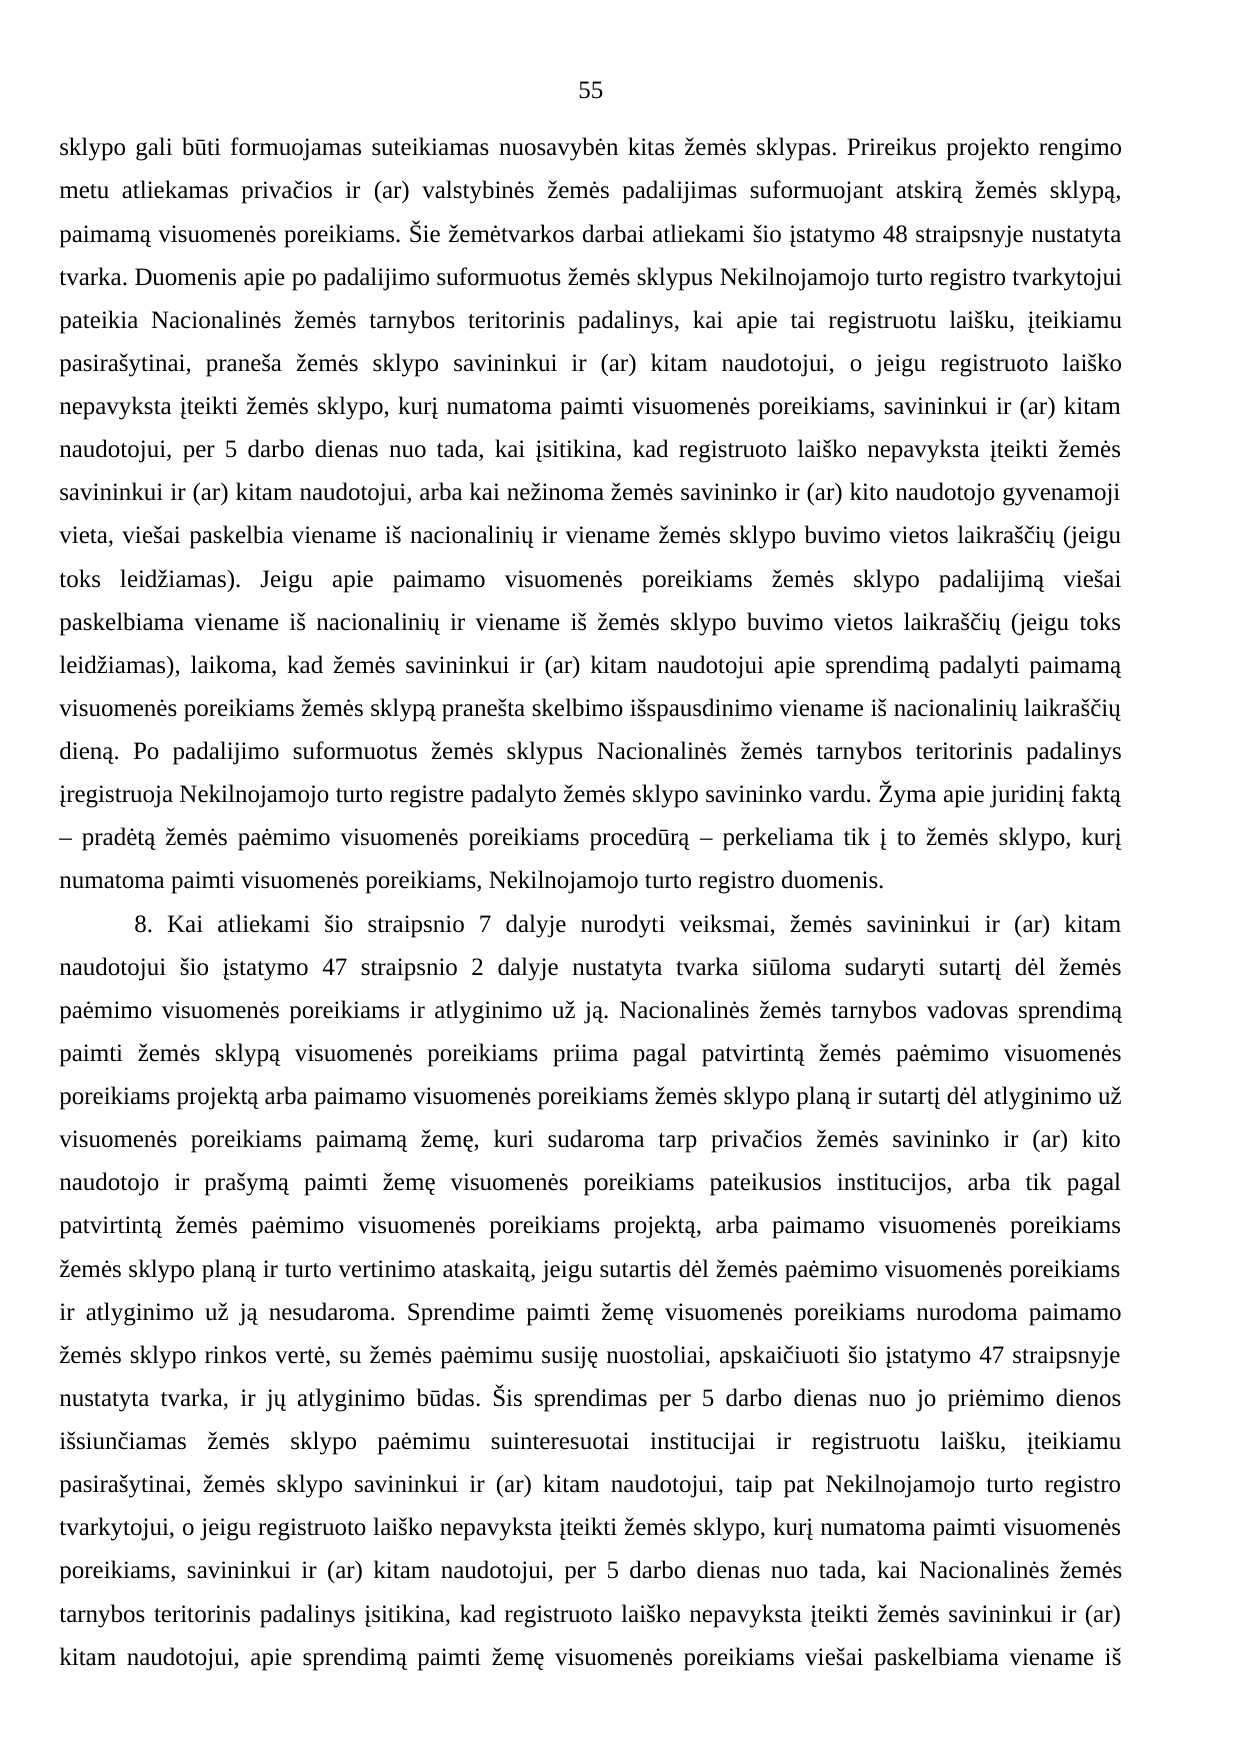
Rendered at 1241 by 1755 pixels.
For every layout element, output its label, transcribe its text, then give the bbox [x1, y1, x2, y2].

text 8. Kai atliekami šio straipsnio 7 dalyje nurodyti veiksmai, žemės savininkui ir (ar) kitam naudotojui šio įstatymo 47 straipsnio 2 dalyje nustatyta tvarka siūloma sudaryti sutartį dėl žemės paėmimo visuomenės poreikiams ir atlyginimo už ją. Nacionalinės žemės tarnybos vadovas sprendimą paimti žemės sklypą visuomenės poreikiams priima pagal patvirtintą žemės paėmimo visuomenės poreikiams projektą arba paimamo visuomenės poreikiams žemės sklypo planą ir sutartį dėl atlyginimo už visuomenės poreikiams paimamą žemę, kuri sudaroma tarp privačios žemės savininko ir (ar) kito naudotojo ir prašymą paimti žemę visuomenės poreikiams pateikusios institucijos, arba tik pagal patvirtintą žemės paėmimo visuomenės poreikiams projektą, arba paimamo visuomenės poreikiams žemės sklypo planą ir turto vertinimo ataskaitą, jeigu sutartis dėl žemės paėmimo visuomenės poreikiams ir atlyginimo už ją nesudaroma. Sprendime paimti žemę visuomenės poreikiams nurodoma paimamo žemės sklypo rinkos vertė, su žemės paėmimu susiję nuostoliai, apskaičiuoti šio įstatymo 47 straipsnyje nustatyta tvarka, ir jų atlyginimo būdas. Šis sprendimas per 5 darbo dienas nuo jo priėmimo dienos išsiunčiamas žemės sklypo paėmimu suinteresuotai institucijai ir registruotu laišku, įteikiamu pasirašytinai, žemės sklypo savininkui ir (ar) kitam naudotojui, taip pat Nekilnojamojo turto registro tvarkytojui, o jeigu registruoto laiško nepavyksta įteikti žemės sklypo, kurį numatoma paimti visuomenės poreikiams, savininkui ir (ar) kitam naudotojui, per 5 darbo dienas nuo tada, kai Nacionalinės žemės tarnybos teritorinis padalinys įsitikina, kad registruoto laiško nepavyksta įteikti žemės savininkui ir (ar) kitam naudotojui, apie sprendimą paimti žemę visuomenės poreikiams viešai paskelbiama viename iš [59, 909, 1122, 1671]
text sklypo gali būti formuojamas suteikiamas nuosavybėn kitas žemės sklypas. Prireikus projekto rengimo metu atliekamas privačios ir (ar) valstybinės žemės padalijimas suformuojant atskirą žemės sklypą, paimamą visuomenės poreikiams. Šie žemėtvarkos darbai atliekami šio įstatymo 48 straipsnyje nustatyta tvarka. Duomenis apie po padalijimo suformuotus žemės sklypus Nekilnojamojo turto registro tvarkytojui pateikia Nacionalinės žemės tarnybos teritorinis padalinys, kai apie tai registruotu laišku, įteikiamu pasirašytinai, praneša žemės sklypo savininkui ir (ar) kitam naudotojui, o jeigu registruoto laiško nepavyksta įteikti žemės sklypo, kurį numatoma paimti visuomenės poreikiams, savininkui ir (ar) kitam naudotojui, per 5 darbo dienas nuo tada, kai įsitikina, kad registruoto laiško nepavyksta įteikti žemės savininkui ir (ar) kitam naudotojui, arba kai nežinoma žemės savininko ir (ar) kito naudotojo gyvenamoji vieta, viešai paskelbia viename iš nacionalinių ir viename žemės sklypo buvimo vietos laikraščių (jeigu toks leidžiamas). Jeigu apie paimamo visuomenės poreikiams žemės sklypo padalijimą viešai paskelbiama viename iš nacionalinių ir viename iš žemės sklypo buvimo vietos laikraščių (jeigu toks leidžiamas), laikoma, kad žemės savininkui ir (ar) kitam naudotojui apie sprendimą padalyti paimamą visuomenės poreikiams žemės sklypą pranešta skelbimo išspausdinimo viename iš nacionalinių laikraščių dieną. Po padalijimo suformuotus žemės sklypus Nacionalinės žemės tarnybos teritorinis padalinys įregistruoja Nekilnojamojo turto registre padalyto žemės sklypo savininko vardu. Žyma apie juridinį faktą – pradėtą žemės paėmimo visuomenės poreikiams procedūrą – perkeliama tik į to žemės sklypo, kurį numatoma paimti visuomenės poreikiams, Nekilnojamojo turto registro duomenis. [59, 132, 1122, 894]
